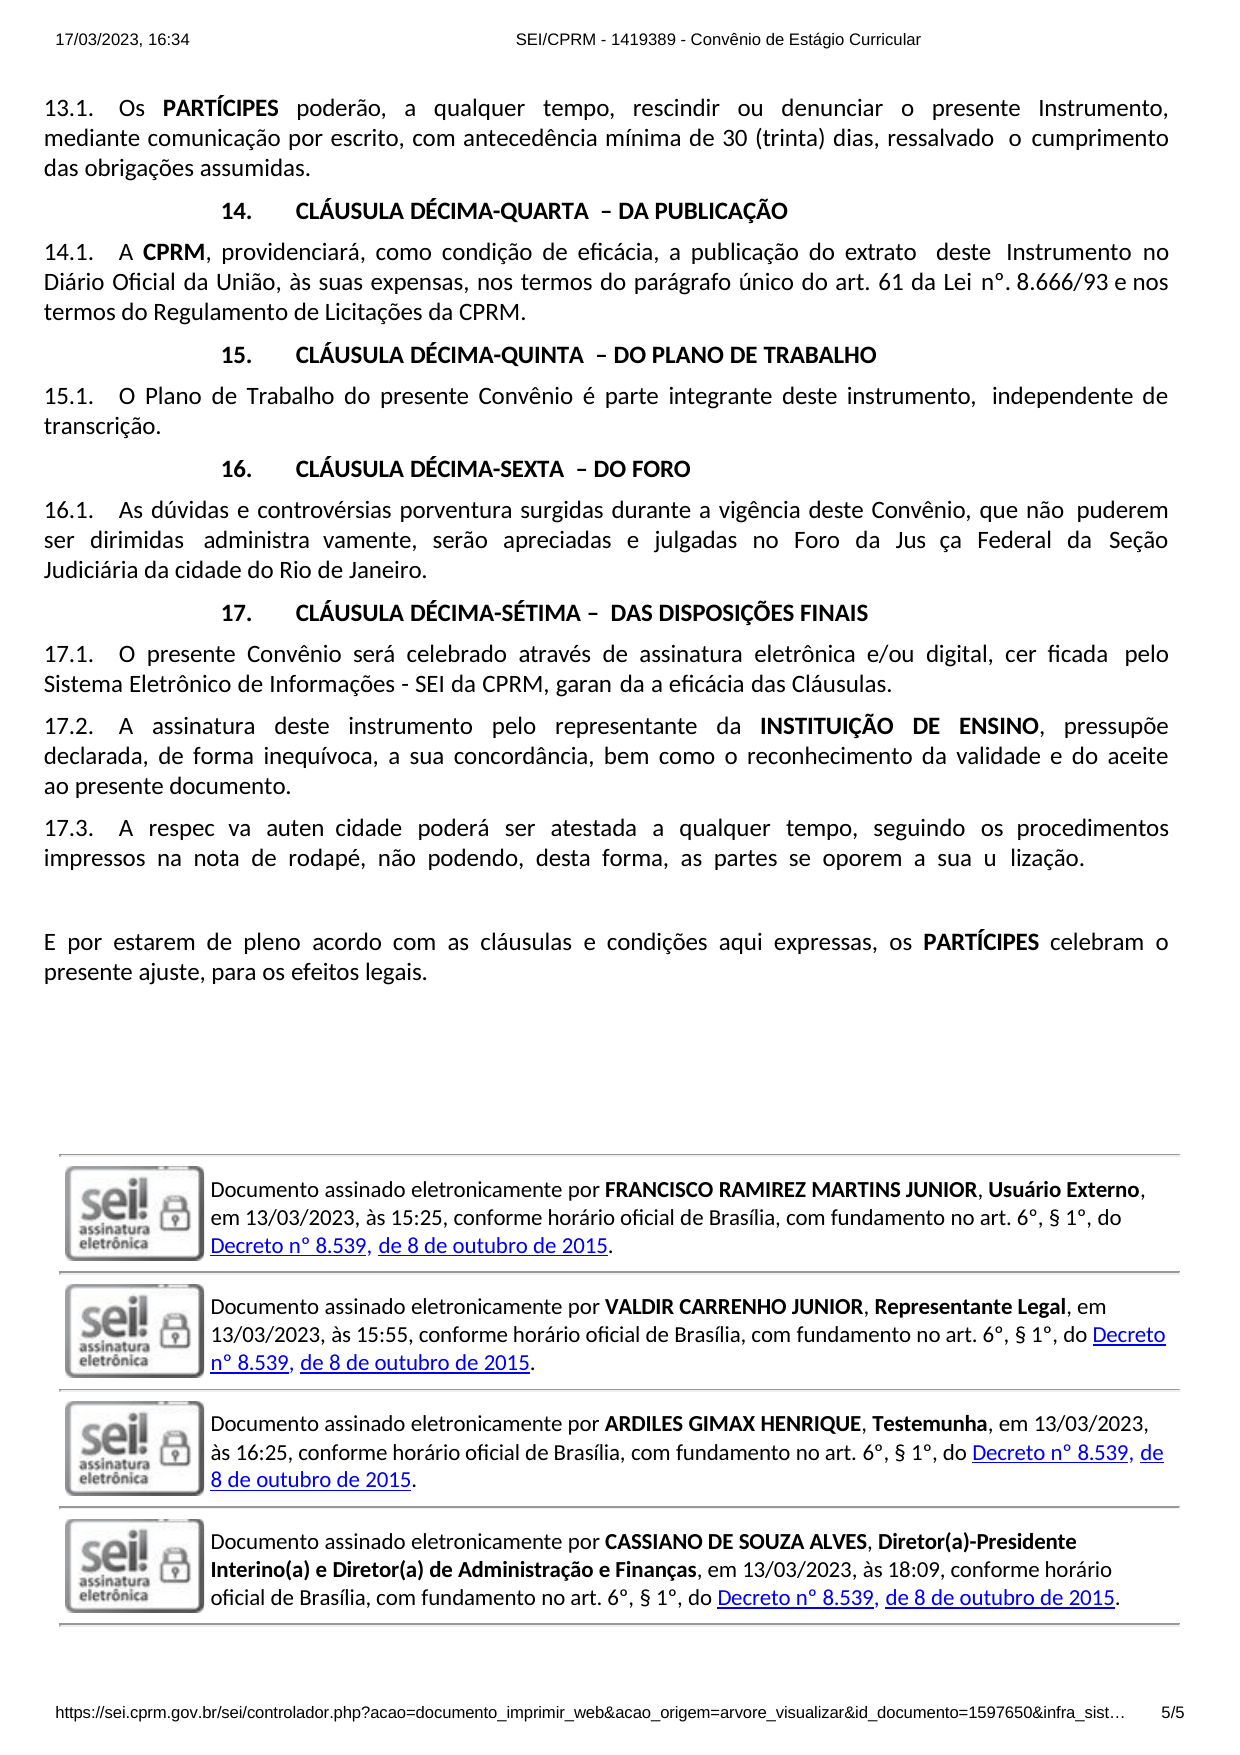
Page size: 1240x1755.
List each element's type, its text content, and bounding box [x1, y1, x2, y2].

list A respec va auten cidade poderá ser atestada a qualquer tempo, seguindo os procedimentos impressos na nota de rodapé, não podendo, desta forma, as partes se oporem a sua u lização. [44, 813, 1169, 872]
list O presente Convênio será celebrado através de assinatura eletrônica e/ou digital, cer ﬁcada pelo Sistema Eletrônico de Informações - SEI da CPRM, garan da a eﬁcácia das Cláusulas. [44, 639, 1169, 699]
list CLÁUSULA DÉCIMA-QUINTA – DO PLANO DE TRABALHO [221, 339, 1196, 369]
list CLÁUSULA DÉCIMA-SEXTA – DO FORO [221, 453, 1196, 483]
list CLÁUSULA DÉCIMA-SÉTIMA – DAS DISPOSIÇÕES FINAIS [221, 597, 1196, 627]
text Documento assinado eletronicamente por VALDIR CARRENHO JUNIOR, Representante Legal, em 13/03/2023, às 15:55, conforme horário oﬁcial de Brasília, com fundamento no art. 6º, § 1º, do Decreto nº 8.539, de 8 de outubro de 2015. [210, 1292, 1169, 1376]
text Documento assinado eletronicamente por FRANCISCO RAMIREZ MARTINS JUNIOR, Usuário Externo, em 13/03/2023, às 15:25, conforme horário oﬁcial de Brasília, com fundamento no art. 6º, § 1º, do Decreto nº 8.539, de 8 de outubro de 2015. [210, 1175, 1169, 1259]
list O Plano de Trabalho do presente Convênio é parte integrante deste instrumento, independente de transcrição. [44, 381, 1169, 441]
list Os PARTÍCIPES poderão, a qualquer tempo, rescindir ou denunciar o presente Instrumento, mediante comunicação por escrito, com antecedência mínima de 30 (trinta) dias, ressalvado o cumprimento das obrigações assumidas. [44, 93, 1169, 182]
list A CPRM, providenciará, como condição de eﬁcácia, a publicação do extrato deste Instrumento no Diário Oﬁcial da União, às suas expensas, nos termos do parágrafo único do art. 61 da Lei nº. 8.666/93 e nos termos do Regulamento de Licitações da CPRM. [44, 237, 1169, 326]
list A assinatura deste instrumento pelo representante da INSTITUIÇÃO DE ENSINO, pressupõe declarada, de forma inequívoca, a sua concordância, bem como o reconhecimento da validade e do aceite ao presente documento. [44, 711, 1169, 800]
list As dúvidas e controvérsias porventura surgidas durante a vigência deste Convênio, que não puderem ser dirimidas administra vamente, serão apreciadas e julgadas no Foro da Jus ça Federal da Seção Judiciária da cidade do Rio de Janeiro. [44, 495, 1169, 584]
text Documento assinado eletronicamente por CASSIANO DE SOUZA ALVES, Diretor(a)-Presidente Interino(a) e Diretor(a) de Administração e Finanças, em 13/03/2023, às 18:09, conforme horário oﬁcial de Brasília, com fundamento no art. 6º, § 1º, do Decreto nº 8.539, de 8 de outubro de 2015. [210, 1527, 1163, 1611]
text Documento assinado eletronicamente por ARDILES GIMAX HENRIQUE, Testemunha, em 13/03/2023, às 16:25, conforme horário oﬁcial de Brasília, com fundamento no art. 6º, § 1º, do Decreto nº 8.539, de 8 de outubro de 2015. [210, 1409, 1169, 1494]
list CLÁUSULA DÉCIMA-QUARTA – DA PUBLICAÇÃO [221, 195, 1196, 225]
text E por estarem de pleno acordo com as cláusulas e condições aqui expressas, os PARTÍCIPES celebram o presente ajuste, para os efeitos legais. [44, 927, 1169, 987]
